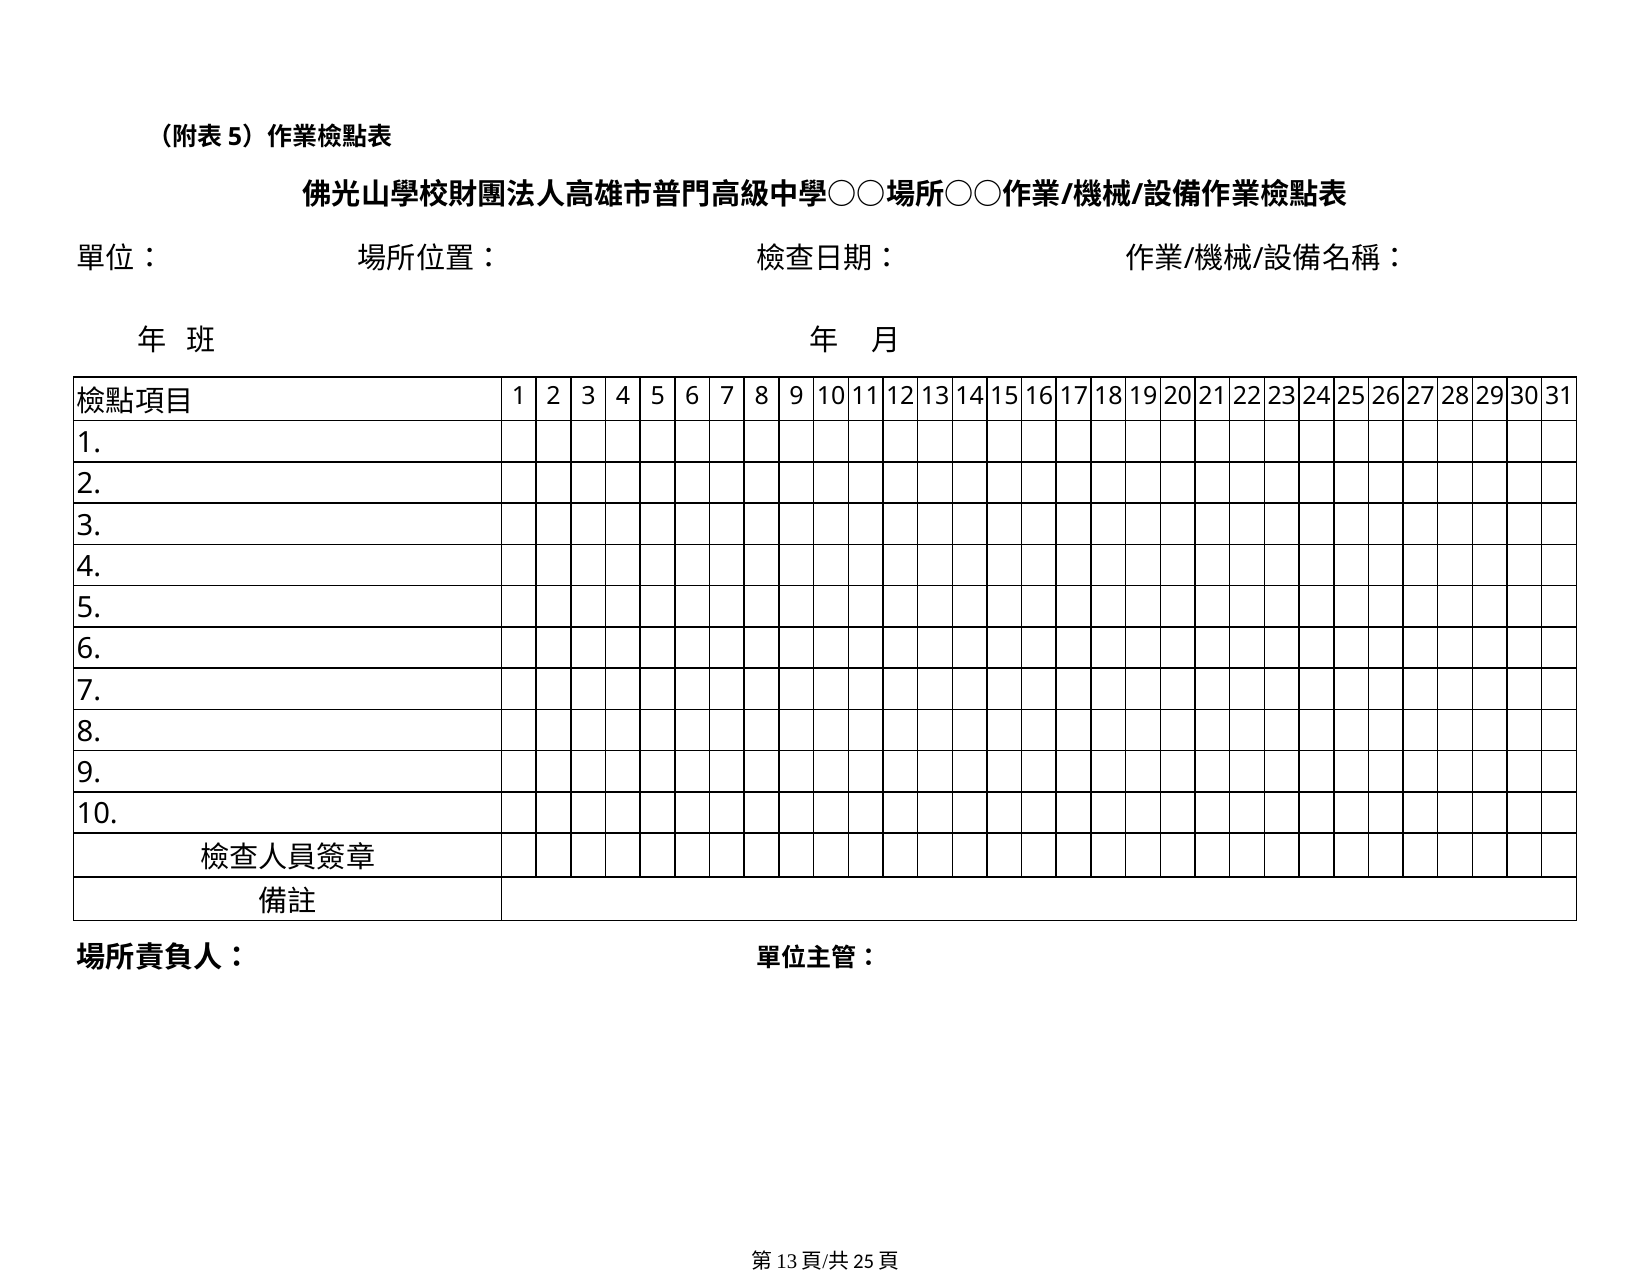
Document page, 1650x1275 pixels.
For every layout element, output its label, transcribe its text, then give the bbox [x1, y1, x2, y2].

table_cell [1369, 421, 1402, 461]
table_cell [1473, 586, 1506, 626]
table_cell [1473, 421, 1506, 461]
table_cell [1300, 545, 1333, 585]
table_cell [502, 421, 535, 461]
table_cell [710, 751, 743, 791]
table_cell [676, 628, 709, 667]
table_cell [1265, 463, 1298, 502]
table_cell [537, 834, 570, 876]
table_cell [710, 586, 743, 626]
table_cell [745, 669, 778, 708]
table_cell [502, 710, 535, 750]
table_cell [1300, 628, 1333, 667]
table_cell [1369, 545, 1402, 585]
table_cell [676, 504, 709, 543]
table_cell [710, 421, 743, 461]
table_cell [1196, 545, 1229, 585]
table_cell [676, 751, 709, 791]
table_cell [572, 586, 605, 626]
table_header 檢查日期： 年 月 [753, 234, 1122, 376]
table_cell [1438, 710, 1472, 750]
table_cell [1335, 669, 1368, 708]
table_cell [1369, 710, 1402, 750]
table_cell [537, 710, 570, 750]
table_cell 16 [1022, 378, 1055, 420]
table_cell [884, 793, 917, 832]
table_cell [606, 504, 639, 543]
table_cell [1126, 751, 1160, 791]
table_cell [745, 751, 778, 791]
table_cell [1057, 628, 1090, 667]
table_cell [641, 628, 674, 667]
table_cell [1161, 669, 1194, 708]
table_cell [1265, 834, 1298, 876]
table_cell [814, 463, 848, 502]
table_cell [814, 421, 848, 461]
table_cell [1230, 834, 1264, 876]
table_cell [849, 586, 882, 626]
table_cell [1369, 669, 1402, 708]
table_cell [988, 586, 1021, 626]
table_cell [884, 463, 917, 502]
table_cell [1438, 504, 1472, 543]
table_cell [606, 586, 639, 626]
table_cell [1057, 586, 1090, 626]
table_cell [1438, 545, 1472, 585]
table_cell [641, 545, 674, 585]
table_cell [606, 834, 639, 876]
table_cell [1335, 586, 1368, 626]
table_cell 4 [606, 378, 639, 420]
table_cell [1196, 751, 1229, 791]
table_cell [1230, 545, 1264, 585]
table_cell [1196, 710, 1229, 750]
table_cell [74, 421, 501, 461]
table_cell [1126, 586, 1160, 626]
table_cell [1022, 710, 1055, 750]
table_cell [676, 669, 709, 708]
table_cell [676, 793, 709, 832]
table_cell [606, 628, 639, 667]
table_cell [74, 586, 501, 626]
table_cell [745, 545, 778, 585]
table_cell [1404, 834, 1437, 876]
table_cell 24 [1300, 378, 1333, 420]
table_cell [502, 878, 1576, 920]
table_cell [606, 545, 639, 585]
table_cell [1022, 421, 1055, 461]
table_cell [1508, 421, 1541, 461]
table_cell [1126, 504, 1160, 543]
table_cell [814, 545, 848, 585]
table_cell [988, 545, 1021, 585]
table_cell [918, 834, 952, 876]
table_cell 15 [988, 378, 1021, 420]
table_cell [1404, 793, 1437, 832]
table_cell [572, 628, 605, 667]
table_cell [1369, 751, 1402, 791]
table_cell [74, 751, 501, 791]
table_cell [710, 463, 743, 502]
table_cell [1161, 751, 1194, 791]
table_cell [572, 751, 605, 791]
table_cell [745, 421, 778, 461]
table_cell [1508, 628, 1541, 667]
table_header 單位： 年 班 [74, 234, 354, 376]
table_cell [745, 710, 778, 750]
table_cell 10 [814, 378, 848, 420]
table_cell [1161, 545, 1194, 585]
table_cell [1404, 545, 1437, 585]
table_cell [572, 793, 605, 832]
table_cell [537, 421, 570, 461]
table_cell [572, 421, 605, 461]
table_cell [849, 751, 882, 791]
table_cell 26 [1369, 378, 1402, 420]
table_cell [1265, 504, 1298, 543]
table_cell [641, 504, 674, 543]
table_cell [953, 545, 986, 585]
table_cell [1161, 834, 1194, 876]
table_cell [1022, 545, 1055, 585]
table_cell 13 [918, 378, 952, 420]
table_cell [1404, 628, 1437, 667]
table_cell 17 [1057, 378, 1090, 420]
table_cell [1230, 669, 1264, 708]
table_cell [1473, 504, 1506, 543]
table_cell [1092, 751, 1125, 791]
table_cell [1438, 628, 1472, 667]
table_cell [1265, 669, 1298, 708]
table_cell [953, 586, 986, 626]
table_cell [780, 545, 813, 585]
table_cell [849, 669, 882, 708]
table_cell [884, 586, 917, 626]
table_cell [1300, 586, 1333, 626]
table_cell 25 [1335, 378, 1368, 420]
table_cell [1092, 586, 1125, 626]
table_cell [1438, 421, 1472, 461]
table_cell [953, 669, 986, 708]
table_cell [1542, 421, 1576, 461]
table_cell 9 [780, 378, 813, 420]
table_cell [884, 504, 917, 543]
table_cell [1335, 751, 1368, 791]
table_cell [988, 793, 1021, 832]
text 佛光山學校財團法人高雄市普門高級中學○○場所○○作業/機械/設備作業檢點表 [148, 171, 1502, 213]
table_cell [780, 793, 813, 832]
table_cell [1542, 463, 1576, 502]
table_cell [1161, 586, 1194, 626]
table_cell [1022, 463, 1055, 502]
table_cell [780, 504, 813, 543]
table_cell [572, 669, 605, 708]
table_cell [953, 421, 986, 461]
table_cell [1265, 710, 1298, 750]
table_cell [1300, 504, 1333, 543]
table_cell [780, 463, 813, 502]
table_cell [988, 421, 1021, 461]
table_cell 14 [953, 378, 986, 420]
table_cell [74, 545, 501, 585]
table_cell 19 [1126, 378, 1160, 420]
table_cell [1404, 463, 1437, 502]
table_cell [1404, 669, 1437, 708]
table_cell [918, 710, 952, 750]
table_cell [1022, 504, 1055, 543]
table_cell [780, 669, 813, 708]
table_cell [1265, 751, 1298, 791]
table_cell [1542, 793, 1576, 832]
table_cell [1230, 710, 1264, 750]
table_cell [1022, 751, 1055, 791]
table_cell [884, 545, 917, 585]
table_cell [745, 834, 778, 876]
table_cell [745, 793, 778, 832]
table_cell [1300, 793, 1333, 832]
table_cell [1230, 751, 1264, 791]
table_cell [710, 793, 743, 832]
table_cell 備註 [74, 878, 501, 920]
table_cell [953, 628, 986, 667]
table_cell [1508, 586, 1541, 626]
table_cell [1057, 710, 1090, 750]
table_cell [1404, 504, 1437, 543]
table_cell [606, 710, 639, 750]
table_cell [1369, 504, 1402, 543]
table_cell [1335, 463, 1368, 502]
table_cell 29 [1473, 378, 1506, 420]
table_cell [780, 710, 813, 750]
table_cell [1300, 421, 1333, 461]
table_cell 6 [676, 378, 709, 420]
table_cell 11 [849, 378, 882, 420]
table_cell [1161, 504, 1194, 543]
table_cell [849, 463, 882, 502]
table_cell [1265, 421, 1298, 461]
table_cell [849, 834, 882, 876]
table_cell [1335, 545, 1368, 585]
table_cell [1542, 710, 1576, 750]
table_cell [1126, 421, 1160, 461]
table_cell [918, 628, 952, 667]
table_cell [745, 586, 778, 626]
table_cell [710, 834, 743, 876]
table_cell [918, 421, 952, 461]
table_cell [1161, 463, 1194, 502]
table_cell [884, 669, 917, 708]
table_cell [1196, 834, 1229, 876]
table_cell 8 [745, 378, 778, 420]
table_cell [502, 628, 535, 667]
table_cell [953, 793, 986, 832]
table_cell [1335, 834, 1368, 876]
table_cell [641, 586, 674, 626]
table_cell [849, 628, 882, 667]
table_cell 3 [572, 378, 605, 420]
table_cell [1126, 545, 1160, 585]
table_cell 28 [1438, 378, 1472, 420]
table_cell [988, 751, 1021, 791]
table_cell [537, 793, 570, 832]
table_cell [745, 463, 778, 502]
table_cell [606, 463, 639, 502]
table_cell [1473, 751, 1506, 791]
table_cell [537, 628, 570, 667]
table_cell [849, 504, 882, 543]
table_cell [676, 545, 709, 585]
table_cell [676, 586, 709, 626]
table_cell [502, 504, 535, 543]
table_cell [780, 751, 813, 791]
table_cell [1022, 793, 1055, 832]
table_cell [1196, 504, 1229, 543]
table_cell [918, 504, 952, 543]
table_cell [1369, 463, 1402, 502]
table_cell [606, 421, 639, 461]
table_cell [1057, 793, 1090, 832]
table_cell [849, 421, 882, 461]
table_cell [537, 504, 570, 543]
table_cell [502, 751, 535, 791]
table_cell [814, 834, 848, 876]
table_cell [537, 586, 570, 626]
table_cell 檢查人員簽章 [74, 834, 501, 876]
table_cell [1508, 710, 1541, 750]
table_cell [1542, 545, 1576, 585]
table_cell [1057, 504, 1090, 543]
table_cell [1335, 421, 1368, 461]
table_cell [849, 793, 882, 832]
table_cell [1126, 628, 1160, 667]
table_cell [1542, 586, 1576, 626]
table_cell [780, 834, 813, 876]
table_cell [1542, 628, 1576, 667]
table_cell [710, 710, 743, 750]
table_cell [1335, 793, 1368, 832]
table_cell 30 [1508, 378, 1541, 420]
table_cell [1438, 669, 1472, 708]
table_cell [1473, 834, 1506, 876]
table_cell [1265, 793, 1298, 832]
table_cell 1 [502, 378, 535, 420]
table_cell 2 [537, 378, 570, 420]
table_cell [1126, 463, 1160, 502]
table_cell [1196, 793, 1229, 832]
table_cell [1300, 710, 1333, 750]
table_cell [1508, 504, 1541, 543]
table_cell [74, 628, 501, 667]
table_cell [606, 669, 639, 708]
table_cell [502, 463, 535, 502]
table_cell [710, 628, 743, 667]
table_cell [1230, 421, 1264, 461]
table_cell [572, 545, 605, 585]
table_cell [884, 751, 917, 791]
table_cell [502, 669, 535, 708]
table_cell [988, 504, 1021, 543]
table_cell 21 [1196, 378, 1229, 420]
table_cell [1335, 710, 1368, 750]
table_cell [1092, 504, 1125, 543]
table_cell [1057, 463, 1090, 502]
table_cell [849, 545, 882, 585]
table_cell [641, 710, 674, 750]
table_cell [1057, 421, 1090, 461]
table_cell [676, 463, 709, 502]
table_cell [1022, 628, 1055, 667]
table_cell [953, 504, 986, 543]
table_cell [814, 628, 848, 667]
table_cell 18 [1092, 378, 1125, 420]
table_cell [1369, 586, 1402, 626]
table_cell [1542, 751, 1576, 791]
table_cell [1022, 669, 1055, 708]
table_cell [1196, 586, 1229, 626]
table_cell [74, 463, 501, 502]
table_cell [641, 463, 674, 502]
text （附表5）作業檢點表 [148, 116, 1502, 153]
table_cell [1230, 628, 1264, 667]
table_cell [953, 834, 986, 876]
table_cell [884, 710, 917, 750]
table_cell 單位主管： [753, 921, 1576, 989]
table_cell [745, 628, 778, 667]
table_cell [1092, 421, 1125, 461]
table_cell [1508, 793, 1541, 832]
table_cell [1265, 545, 1298, 585]
table_cell [1300, 751, 1333, 791]
table_cell [1126, 710, 1160, 750]
table_cell 20 [1161, 378, 1194, 420]
table_cell [572, 710, 605, 750]
table_cell [884, 421, 917, 461]
table_cell [1404, 710, 1437, 750]
table_cell [1265, 628, 1298, 667]
table_cell [1057, 669, 1090, 708]
table_cell [814, 793, 848, 832]
table_cell [1404, 751, 1437, 791]
table_cell [1508, 545, 1541, 585]
table_cell [1473, 710, 1506, 750]
table_cell [1092, 710, 1125, 750]
table_cell [1473, 669, 1506, 708]
table_cell [953, 463, 986, 502]
table_cell [918, 669, 952, 708]
table_cell [814, 751, 848, 791]
table_cell [918, 586, 952, 626]
table_cell [1196, 463, 1229, 502]
table_cell [74, 669, 501, 708]
table_cell 場所責負人： [74, 921, 753, 989]
table_cell [918, 793, 952, 832]
table_cell [780, 421, 813, 461]
table_cell [1508, 834, 1541, 876]
table_cell [502, 793, 535, 832]
table_cell [502, 586, 535, 626]
table_cell [814, 586, 848, 626]
table_cell [537, 463, 570, 502]
table_cell [1196, 669, 1229, 708]
table_cell 檢點項目 [74, 378, 501, 420]
table_cell [918, 545, 952, 585]
table_cell [953, 751, 986, 791]
table_cell [953, 710, 986, 750]
table_cell [1196, 421, 1229, 461]
table_cell [1473, 628, 1506, 667]
table_cell 31 [1542, 378, 1576, 420]
table_cell [918, 751, 952, 791]
table_cell [710, 504, 743, 543]
table_cell [1473, 793, 1506, 832]
table_cell [1300, 834, 1333, 876]
table_cell [1057, 834, 1090, 876]
table_cell [710, 669, 743, 708]
table_cell [1230, 793, 1264, 832]
table_cell [988, 463, 1021, 502]
table_cell [1022, 586, 1055, 626]
table_cell [676, 834, 709, 876]
table_cell [780, 628, 813, 667]
table_cell [988, 628, 1021, 667]
table_cell [1369, 628, 1402, 667]
table_cell [1473, 545, 1506, 585]
table_cell [676, 710, 709, 750]
table_cell [1126, 669, 1160, 708]
table_cell [849, 710, 882, 750]
table_cell [884, 628, 917, 667]
table_cell [641, 834, 674, 876]
table_cell [606, 751, 639, 791]
table_cell [918, 463, 952, 502]
table_cell [641, 669, 674, 708]
table_cell [1092, 834, 1125, 876]
table_cell [1473, 463, 1506, 502]
table_header 場所位置： [355, 234, 753, 376]
table_cell [988, 834, 1021, 876]
table_cell [1126, 793, 1160, 832]
table_cell [502, 545, 535, 585]
table_cell [780, 586, 813, 626]
table_cell [502, 834, 535, 876]
table_cell [74, 504, 501, 543]
table_cell [1335, 504, 1368, 543]
table_cell [1438, 834, 1472, 876]
table_cell [1438, 586, 1472, 626]
table_cell [1542, 669, 1576, 708]
table_cell [1092, 545, 1125, 585]
table_cell [1057, 545, 1090, 585]
table_cell [1542, 834, 1576, 876]
table_cell [1230, 586, 1264, 626]
table_cell [1161, 628, 1194, 667]
table_cell [1369, 834, 1402, 876]
table_cell 23 [1265, 378, 1298, 420]
table_cell 22 [1230, 378, 1264, 420]
table_cell [537, 751, 570, 791]
table_cell [988, 710, 1021, 750]
table_cell [537, 545, 570, 585]
table_cell [1300, 463, 1333, 502]
table_cell [572, 504, 605, 543]
table_cell [641, 751, 674, 791]
table_cell [1230, 463, 1264, 502]
table_cell [1265, 586, 1298, 626]
table_cell [1022, 834, 1055, 876]
table_cell [74, 710, 501, 750]
table_cell [676, 421, 709, 461]
table_header 作業/機械/設備名稱： [1122, 234, 1576, 376]
table_cell [1092, 669, 1125, 708]
table_cell [814, 504, 848, 543]
table_cell [1057, 751, 1090, 791]
table_cell [884, 834, 917, 876]
table_cell [988, 669, 1021, 708]
table_cell [1300, 669, 1333, 708]
table_cell [606, 793, 639, 832]
table_cell [1404, 421, 1437, 461]
table_cell [1508, 751, 1541, 791]
table_cell [1508, 463, 1541, 502]
table_cell 27 [1404, 378, 1437, 420]
table_cell [641, 421, 674, 461]
table_cell [1161, 710, 1194, 750]
table_cell [1369, 793, 1402, 832]
table_cell [1126, 834, 1160, 876]
table_cell [1092, 463, 1125, 502]
table_cell [1161, 793, 1194, 832]
table_cell [1438, 793, 1472, 832]
table_cell [1404, 586, 1437, 626]
table_cell [745, 504, 778, 543]
table_cell 5 [641, 378, 674, 420]
table_cell [1161, 421, 1194, 461]
table_cell [1092, 628, 1125, 667]
table_cell [537, 669, 570, 708]
table_cell [710, 545, 743, 585]
table_cell [814, 710, 848, 750]
table_cell 12 [884, 378, 917, 420]
table_cell [814, 669, 848, 708]
table_cell [1335, 628, 1368, 667]
table_cell [1508, 669, 1541, 708]
table_cell [1542, 504, 1576, 543]
table_cell [572, 463, 605, 502]
table_cell [1230, 504, 1264, 543]
table_cell [1438, 463, 1472, 502]
table_cell [1196, 628, 1229, 667]
table_cell [572, 834, 605, 876]
table_cell [74, 793, 501, 832]
table_cell 7 [710, 378, 743, 420]
table_cell [641, 793, 674, 832]
table_cell [1438, 751, 1472, 791]
table_cell [1092, 793, 1125, 832]
